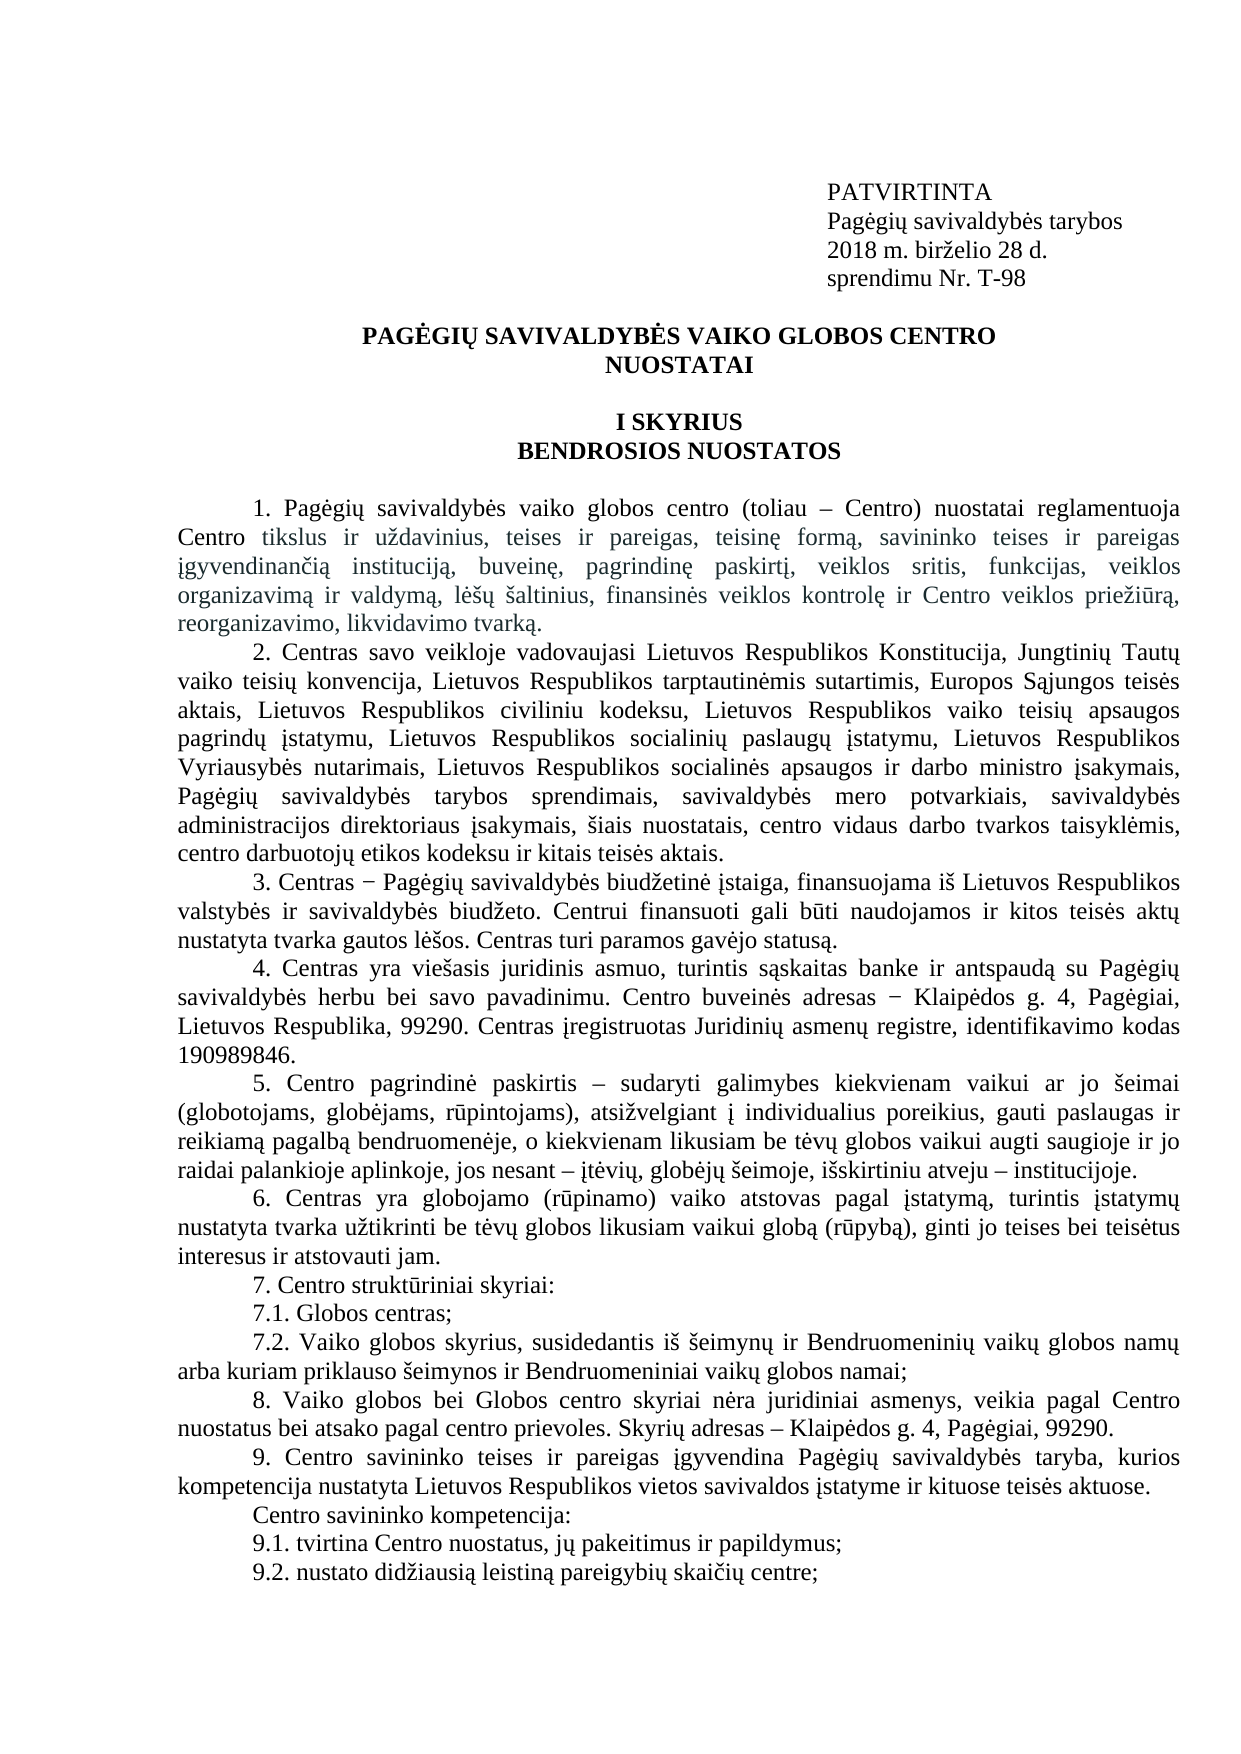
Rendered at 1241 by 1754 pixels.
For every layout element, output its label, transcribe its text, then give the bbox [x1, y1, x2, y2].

text NUOSTATAI [177, 350, 1181, 378]
text 5. Centro pagrindinė paskirtis – sudaryti galimybes kiekvienam vaikui ar jo šeimai (globotojams, globėjams, rūpintojams), atsižvelgiant į individualius poreikius, gauti paslaugas ir reikiamą pagalbą bendruomenėje, o kiekvienam likusiam be tėvų globos vaikui augti saugioje ir jo raidai palankioje aplinkoje, jos nesant – įtėvių, globėjų šeimoje, išskirtiniu atveju – institucijoje. [177, 1068, 1181, 1183]
text 1. Pagėgių savivaldybės vaiko globos centro (toliau – Centro) nuostatai reglamentuoja Centro tikslus ir uždavinius, teises ir pareigas, teisinę formą, savininko teises ir pareigas įgyvendinančią instituciją, buveinę, pagrindinę paskirtį, veiklos sritis, funkcijas, veiklos organizavimą ir valdymą, lėšų šaltinius, finansinės veiklos kontrolę ir Centro veiklos priežiūrą, reorganizavimo, likvidavimo tvarką. [177, 493, 1181, 637]
text 6. Centras yra globojamo (rūpinamo) vaiko atstovas pagal įstatymą, turintis įstatymų nustatyta tvarka užtikrinti be tėvų globos likusiam vaikui globą (rūpybą), ginti jo teises bei teisėtus interesus ir atstovauti jam. [177, 1183, 1181, 1270]
text 4. Centras yra viešasis juridinis asmuo, turintis sąskaitas banke ir antspaudą su Pagėgių savivaldybės herbu bei savo pavadinimu. Centro buveinės adresas − Klaipėdos g. 4, Pagėgiai, Lietuvos Respublika, 99290. Centras įregistruotas Juridinių asmenų registre, identifikavimo kodas 190989846. [177, 953, 1181, 1068]
text Pagėgių savivaldybės tarybos [177, 206, 1181, 235]
text 9.1. tvirtina Centro nuostatus, jų pakeitimus ir papildymus; [177, 1528, 1181, 1557]
text 7.1. Globos centras; [177, 1298, 1181, 1327]
text 7.2. Vaiko globos skyrius, susidedantis iš šeimynų ir Bendruomeninių vaikų globos namų arba kuriam priklauso šeimynos ir Bendruomeniniai vaikų globos namai; [177, 1327, 1181, 1385]
text sprendimu Nr. T-98 [177, 263, 1181, 292]
text 2018 m. birželio 28 d. [177, 235, 1181, 263]
text 9.2. nustato didžiausią leistiną pareigybių skaičių centre; [177, 1557, 1181, 1586]
text 8. Vaiko globos bei Globos centro skyriai nėra juridiniai asmenys, veikia pagal Centro nuostatus bei atsako pagal centro prievoles. Skyrių adresas – Klaipėdos g. 4, Pagėgiai, 99290. [177, 1385, 1181, 1442]
text 9. Centro savininko teises ir pareigas įgyvendina Pagėgių savivaldybės taryba, kurios kompetencija nustatyta Lietuvos Respublikos vietos savivaldos įstatyme ir kituose teisės aktuose. [177, 1442, 1181, 1500]
text 7. Centro struktūriniai skyriai: [177, 1270, 1181, 1298]
text 2. Centras savo veikloje vadovaujasi Lietuvos Respublikos Konstitucija, Jungtinių Tautų vaiko teisių konvencija, Lietuvos Respublikos tarptautinėmis sutartimis, Europos Sąjungos teisės aktais, Lietuvos Respublikos civiliniu kodeksu, Lietuvos Respublikos vaiko teisių apsaugos pagrindų įstatymu, Lietuvos Respublikos socialinių paslaugų įstatymu, Lietuvos Respublikos Vyriausybės nutarimais, Lietuvos Respublikos socialinės apsaugos ir darbo ministro įsakymais, Pagėgių savivaldybės tarybos sprendimais, savivaldybės mero potvarkiais, savivaldybės administracijos direktoriaus įsakymais, šiais nuostatais, centro vidaus darbo tvarkos taisyklėmis, centro darbuotojų etikos kodeksu ir kitais teisės aktais. [177, 637, 1181, 867]
text 3. Centras − Pagėgių savivaldybės biudžetinė įstaiga, finansuojama iš Lietuvos Respublikos valstybės ir savivaldybės biudžeto. Centrui finansuoti gali būti naudojamos ir kitos teisės aktų nustatyta tvarka gautos lėšos. Centras turi paramos gavėjo statusą. [177, 867, 1181, 953]
text PATVIRTINTA [177, 177, 1181, 206]
text I SKYRIUS [177, 407, 1181, 436]
text BENDROSIOS NUOSTATOS [177, 436, 1181, 465]
text Centro savininko kompetencija: [177, 1500, 1181, 1528]
text PAGĖGIŲ SAVIVALDYBĖS VAIKO GLOBOS CENTRO [177, 321, 1181, 350]
